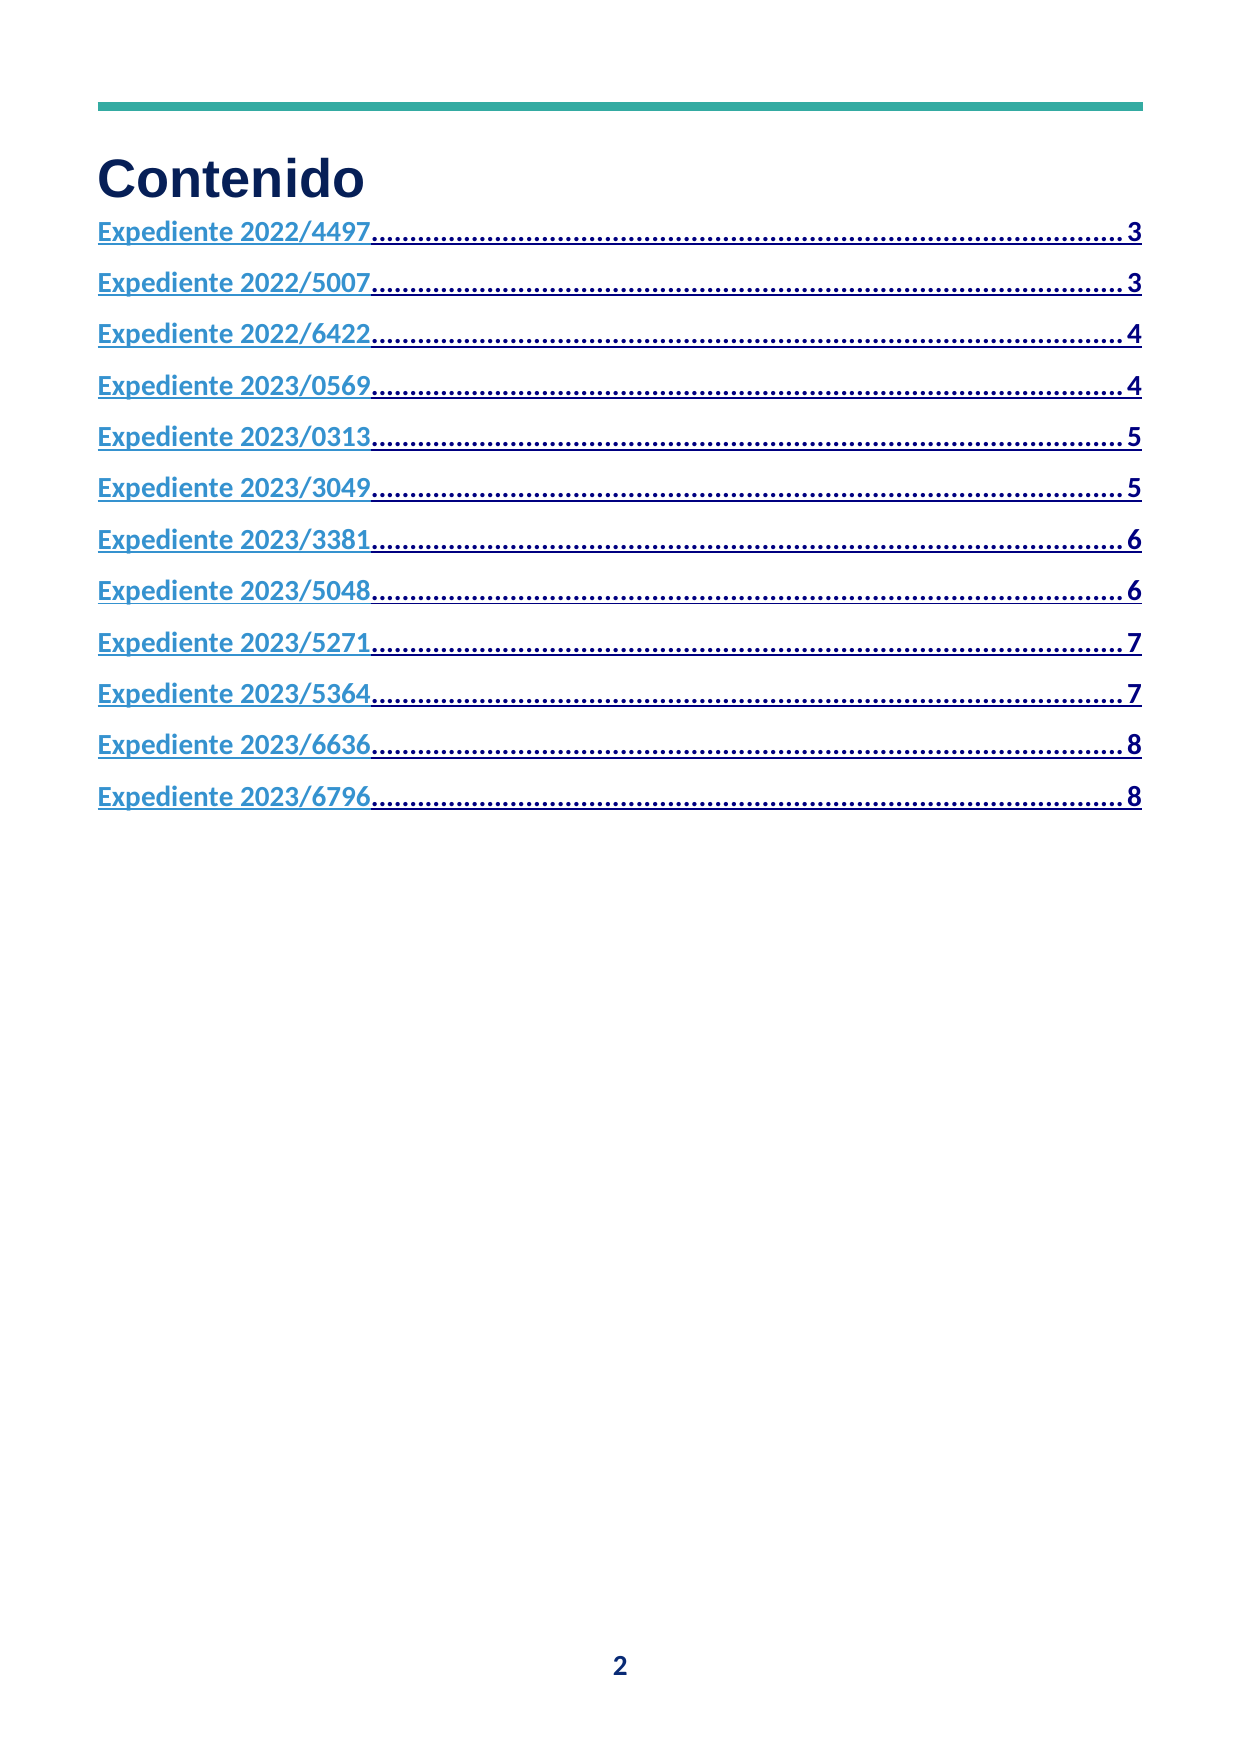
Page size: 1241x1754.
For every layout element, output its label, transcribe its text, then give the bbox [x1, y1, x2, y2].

text Contenido [97, 147, 1143, 209]
text Expediente 2023/0569 4 [97, 367, 1143, 402]
text Expediente 2022/4497 3 [97, 213, 1143, 248]
text Expediente 2023/5048 6 [97, 572, 1143, 608]
text Expediente 2023/3049 5 [97, 469, 1143, 505]
text Expediente 2023/5364 7 [97, 675, 1143, 711]
text Expediente 2022/6422 4 [97, 316, 1143, 351]
text Expediente 2022/5007 3 [97, 264, 1143, 300]
text Expediente 2023/6636 8 [97, 726, 1143, 762]
text Expediente 2023/3381 6 [97, 521, 1143, 557]
text Expediente 2023/0313 5 [97, 418, 1143, 454]
text Expediente 2023/6796 8 [97, 778, 1143, 813]
text Expediente 2023/5271 7 [97, 624, 1143, 659]
